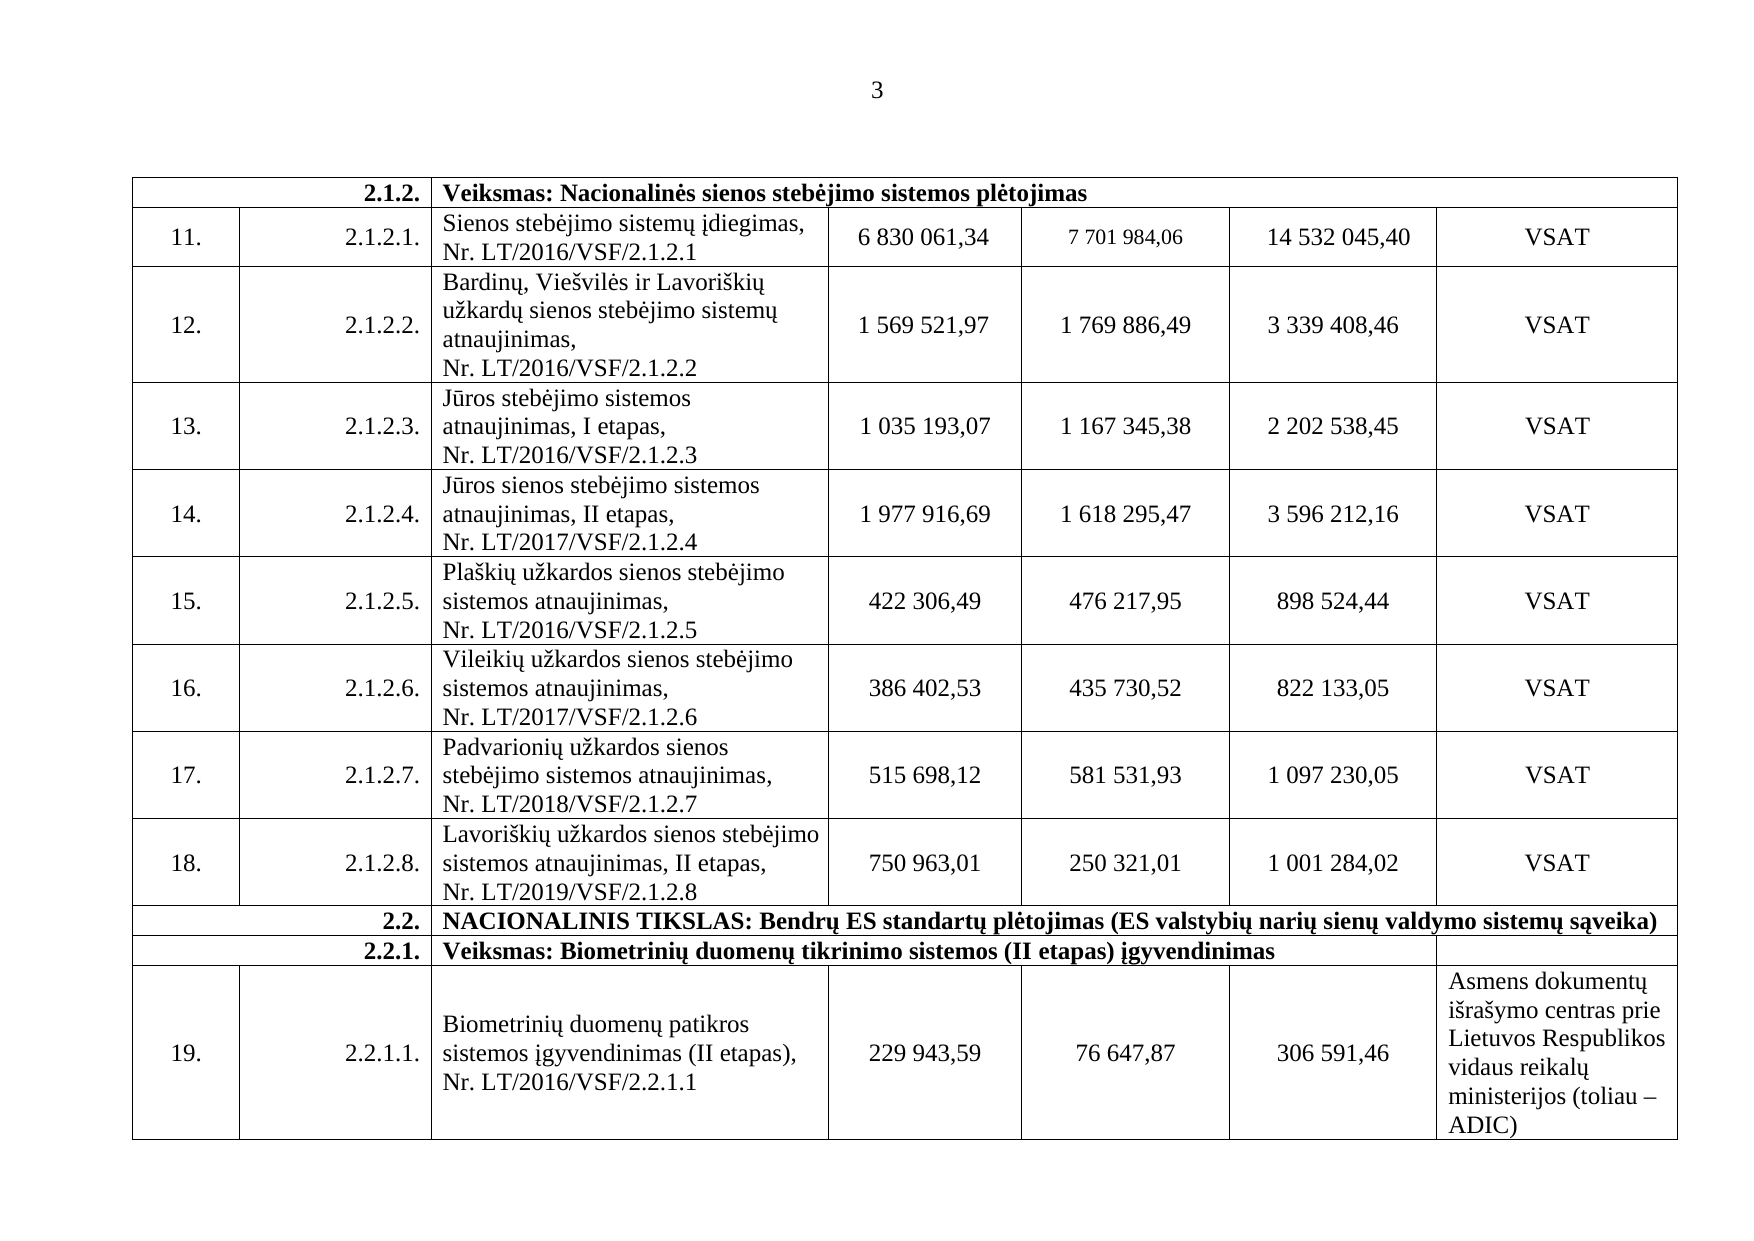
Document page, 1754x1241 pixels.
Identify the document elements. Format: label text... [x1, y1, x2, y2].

table_cell VSAT [1437, 470, 1677, 556]
table_cell 2.1.2.5. [240, 557, 431, 643]
table_cell VSAT [1437, 383, 1677, 469]
table_cell 2.1.2.6. [240, 645, 431, 731]
table_cell 2.1.2.1. [240, 208, 431, 266]
table_cell 2.1.2.4. [240, 470, 431, 556]
table_cell 476 217,95 [1022, 557, 1229, 643]
table_cell 250 321,01 [1022, 819, 1229, 905]
table_cell 229 943,59 [829, 966, 1021, 1138]
table_cell NACIONALINIS TIKSLAS: Bendrų ES standartų plėtojimas (ES valstybių narių sienų valdymo sistemų sąveika) [432, 906, 1677, 935]
table_cell 822 133,05 [1230, 645, 1436, 731]
table_cell VSAT [1437, 557, 1677, 643]
table_cell [1437, 936, 1677, 965]
table_cell 11. [133, 208, 239, 266]
table_cell 6 830 061,34 [829, 208, 1021, 266]
table_cell Biometrinių duomenų patikros sistemos įgyvendinimas (II etapas), Nr. LT/2016/VSF/2.2.1.1 [432, 966, 828, 1138]
table_cell 2.2.1. [133, 936, 431, 965]
table_cell 12. [133, 267, 239, 382]
table_cell VSAT [1437, 208, 1677, 266]
table_cell 2.2. [133, 906, 431, 935]
table_cell 2.1.2.7. [240, 732, 431, 818]
table_cell 2 202 538,45 [1230, 383, 1436, 469]
table_cell 2.1.2. [133, 178, 431, 207]
table_cell 18. [133, 819, 239, 905]
table_cell Jūros sienos stebėjimo sistemos atnaujinimas, II etapas, Nr. LT/2017/VSF/2.1.2.4 [432, 470, 828, 556]
table_cell Sienos stebėjimo sistemų įdiegimas, Nr. LT/2016/VSF/2.1.2.1 [432, 208, 828, 266]
table_cell 2.1.2.2. [240, 267, 431, 382]
table_cell 386 402,53 [829, 645, 1021, 731]
table_cell Bardinų, Viešvilės ir Lavoriškių užkardų sienos stebėjimo sistemų atnaujinimas, Nr. LT/2016/VSF/2.1.2.2 [432, 267, 828, 382]
table_cell 306 591,46 [1230, 966, 1436, 1138]
table_cell 14. [133, 470, 239, 556]
table_cell 898 524,44 [1230, 557, 1436, 643]
table_cell VSAT [1437, 732, 1677, 818]
table_cell Padvarionių užkardos sienos stebėjimo sistemos atnaujinimas, Nr. LT/2018/VSF/2.1.2.7 [432, 732, 828, 818]
table_cell 19. [133, 966, 239, 1138]
table_cell 515 698,12 [829, 732, 1021, 818]
table_cell 1 618 295,47 [1022, 470, 1229, 556]
table_cell 1 167 345,38 [1022, 383, 1229, 469]
table_cell 2.1.2.3. [240, 383, 431, 469]
table_cell Veiksmas: Nacionalinės sienos stebėjimo sistemos plėtojimas [432, 178, 1677, 207]
table_cell Vileikių užkardos sienos stebėjimo sistemos atnaujinimas, Nr. LT/2017/VSF/2.1.2.6 [432, 645, 828, 731]
table_cell 1 035 193,07 [829, 383, 1021, 469]
table_cell 16. [133, 645, 239, 731]
table_cell 750 963,01 [829, 819, 1021, 905]
table_cell Lavoriškių užkardos sienos stebėjimo sistemos atnaujinimas, II etapas, Nr. LT/2019/VSF/2.1.2.8 [432, 819, 828, 905]
table_cell Plaškių užkardos sienos stebėjimo sistemos atnaujinimas, Nr. LT/2016/VSF/2.1.2.5 [432, 557, 828, 643]
table_cell 1 569 521,97 [829, 267, 1021, 382]
table_cell VSAT [1437, 645, 1677, 731]
table_cell 1 097 230,05 [1230, 732, 1436, 818]
table_cell VSAT [1437, 267, 1677, 382]
table_cell 3 596 212,16 [1230, 470, 1436, 556]
table_cell 2.2.1.1. [240, 966, 431, 1138]
table_cell 13. [133, 383, 239, 469]
table_cell 17. [133, 732, 239, 818]
table_cell 15. [133, 557, 239, 643]
table_cell 422 306,49 [829, 557, 1021, 643]
table_cell 76 647,87 [1022, 966, 1229, 1138]
table_cell 2.1.2.8. [240, 819, 431, 905]
table_cell 14 532 045,40 [1230, 208, 1436, 266]
table_cell Asmens dokumentų išrašymo centras prie Lietuvos Respublikos vidaus reikalų ministerijos (toliau – ADIC) [1437, 966, 1677, 1138]
table_cell 1 769 886,49 [1022, 267, 1229, 382]
table_cell 3 339 408,46 [1230, 267, 1436, 382]
table_cell VSAT [1437, 819, 1677, 905]
table_cell 1 001 284,02 [1230, 819, 1436, 905]
table_cell Veiksmas: Biometrinių duomenų tikrinimo sistemos (II etapas) įgyvendinimas [432, 936, 1436, 965]
table_cell 7 701 984,06 [1022, 208, 1229, 266]
table_cell 581 531,93 [1022, 732, 1229, 818]
table_cell Jūros stebėjimo sistemos atnaujinimas, I etapas, Nr. LT/2016/VSF/2.1.2.3 [432, 383, 828, 469]
table_cell 435 730,52 [1022, 645, 1229, 731]
table_cell 1 977 916,69 [829, 470, 1021, 556]
